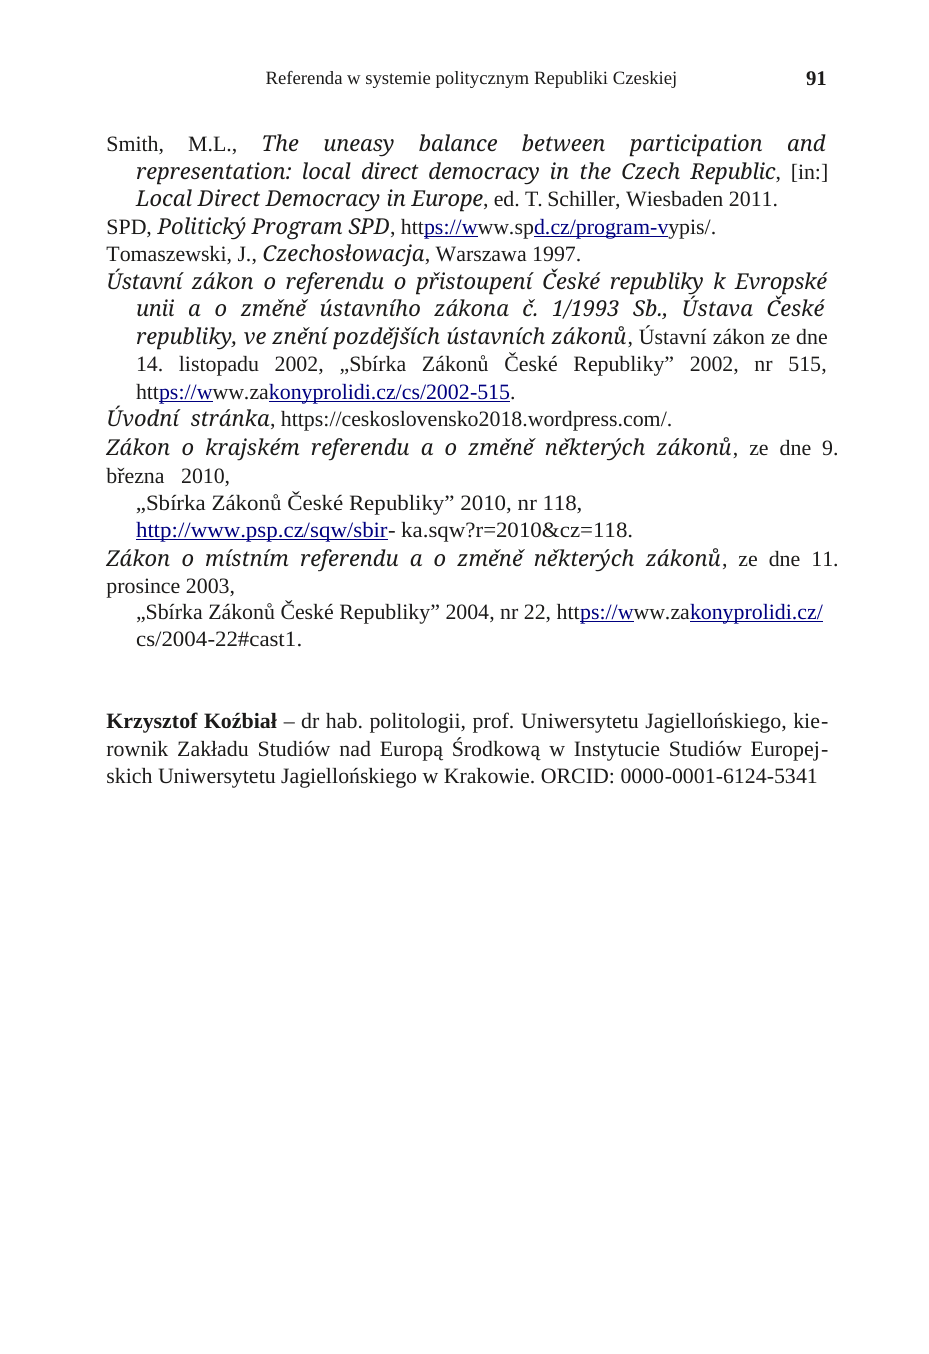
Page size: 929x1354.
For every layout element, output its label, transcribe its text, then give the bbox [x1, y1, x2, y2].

text SPD, Politický Program SPD, https://www.spd.cz/program‑vypis/. Tomaszewski, J., Czechosłowacja, Warszawa 1997. [106, 212, 817, 267]
text Zákon o místním referendu a o změně některých zákonů, ze dne 11. prosince 2003, [106, 544, 838, 598]
text Zákon o krajském referendu a o změně některých zákonů, ze dne 9. března 2010, [106, 432, 838, 489]
text „Sbírka Zákonů České Republiky” 2010, nr 118, http://www.psp.cz/sqw/sbir‑ ka.sqw?r=2010&cz=118. [136, 490, 828, 542]
text Referenda w systemie politycznym Republiki Czeskiej 91 [265, 66, 838, 90]
text „Sbírka Zákonů České Republiky” 2004, nr 22, https://www.zakonyprolidi.cz/ cs/2004‑22#cast1. [136, 599, 838, 651]
text Úvodní stránka, https://ceskoslovensko2018.wordpress.com/. [106, 405, 838, 432]
text Krzysztof Koźbiał – dr hab. politologii, prof. Uniwersytetu Jagiellońskiego, kie‑ rownik Zakładu Studiów nad Europą Środkową w Instytucie Studiów Europej‑ skich Uniwersytetu Jagiellońskiego w Krakowie. ORCID: 0000‑0001‑6124‑5341 [106, 708, 828, 788]
text Ústavní zákon o referendu o přistoupení České republiky k Evropské unii a o změně ústavního zákona č. 1/1993 Sb., Ústava České republiky, ve znění pozdějších ústavních zákonů, Ústavní zákon ze dne 14. listopadu 2002, „Sbírka Zákonů České Republiky” 2002, nr 515, https://www.zakonyprolidi.cz/cs/2002‑515. [106, 267, 828, 405]
text Smith, M.L., The uneasy balance between participation and representation: local direct democracy in the Czech Republic, [in:] Local Direct Democracy in Europe, ed. T. Schiller, Wiesbaden 2011. [106, 130, 828, 212]
